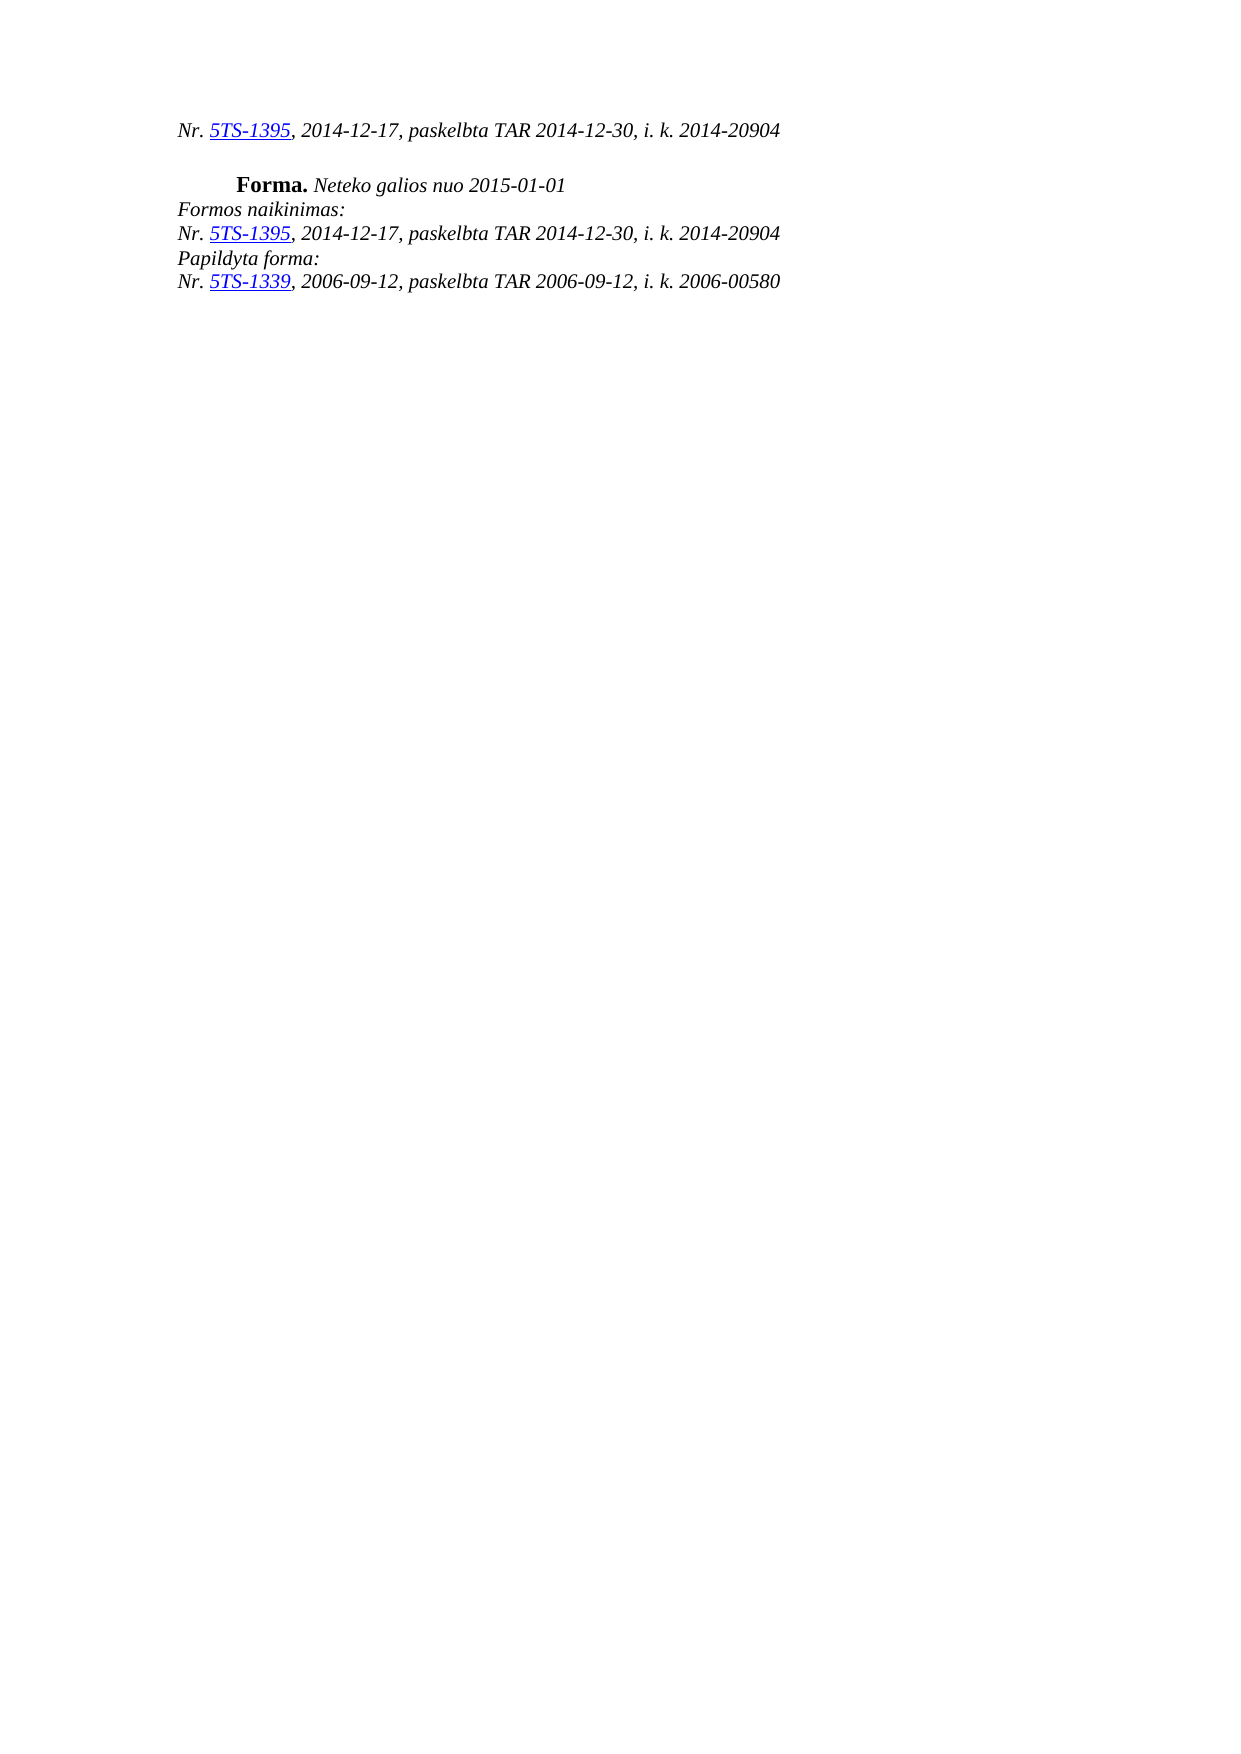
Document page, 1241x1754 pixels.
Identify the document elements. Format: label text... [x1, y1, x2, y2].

text Nr. 5TS-1395, 2014-12-17, paskelbta TAR 2014-12-30, i. k. 2014-20904 [177, 221, 1181, 245]
text Forma. Neteko galios nuo 2015-01-01 [177, 171, 1181, 197]
text Formos naikinimas: [177, 197, 1181, 221]
text Nr. 5TS-1339, 2006-09-12, paskelbta TAR 2006-09-12, i. k. 2006-00580 [177, 269, 1181, 293]
text Papildyta forma: [177, 245, 1181, 269]
text Nr. 5TS-1395, 2014-12-17, paskelbta TAR 2014-12-30, i. k. 2014-20904 [177, 118, 1181, 142]
